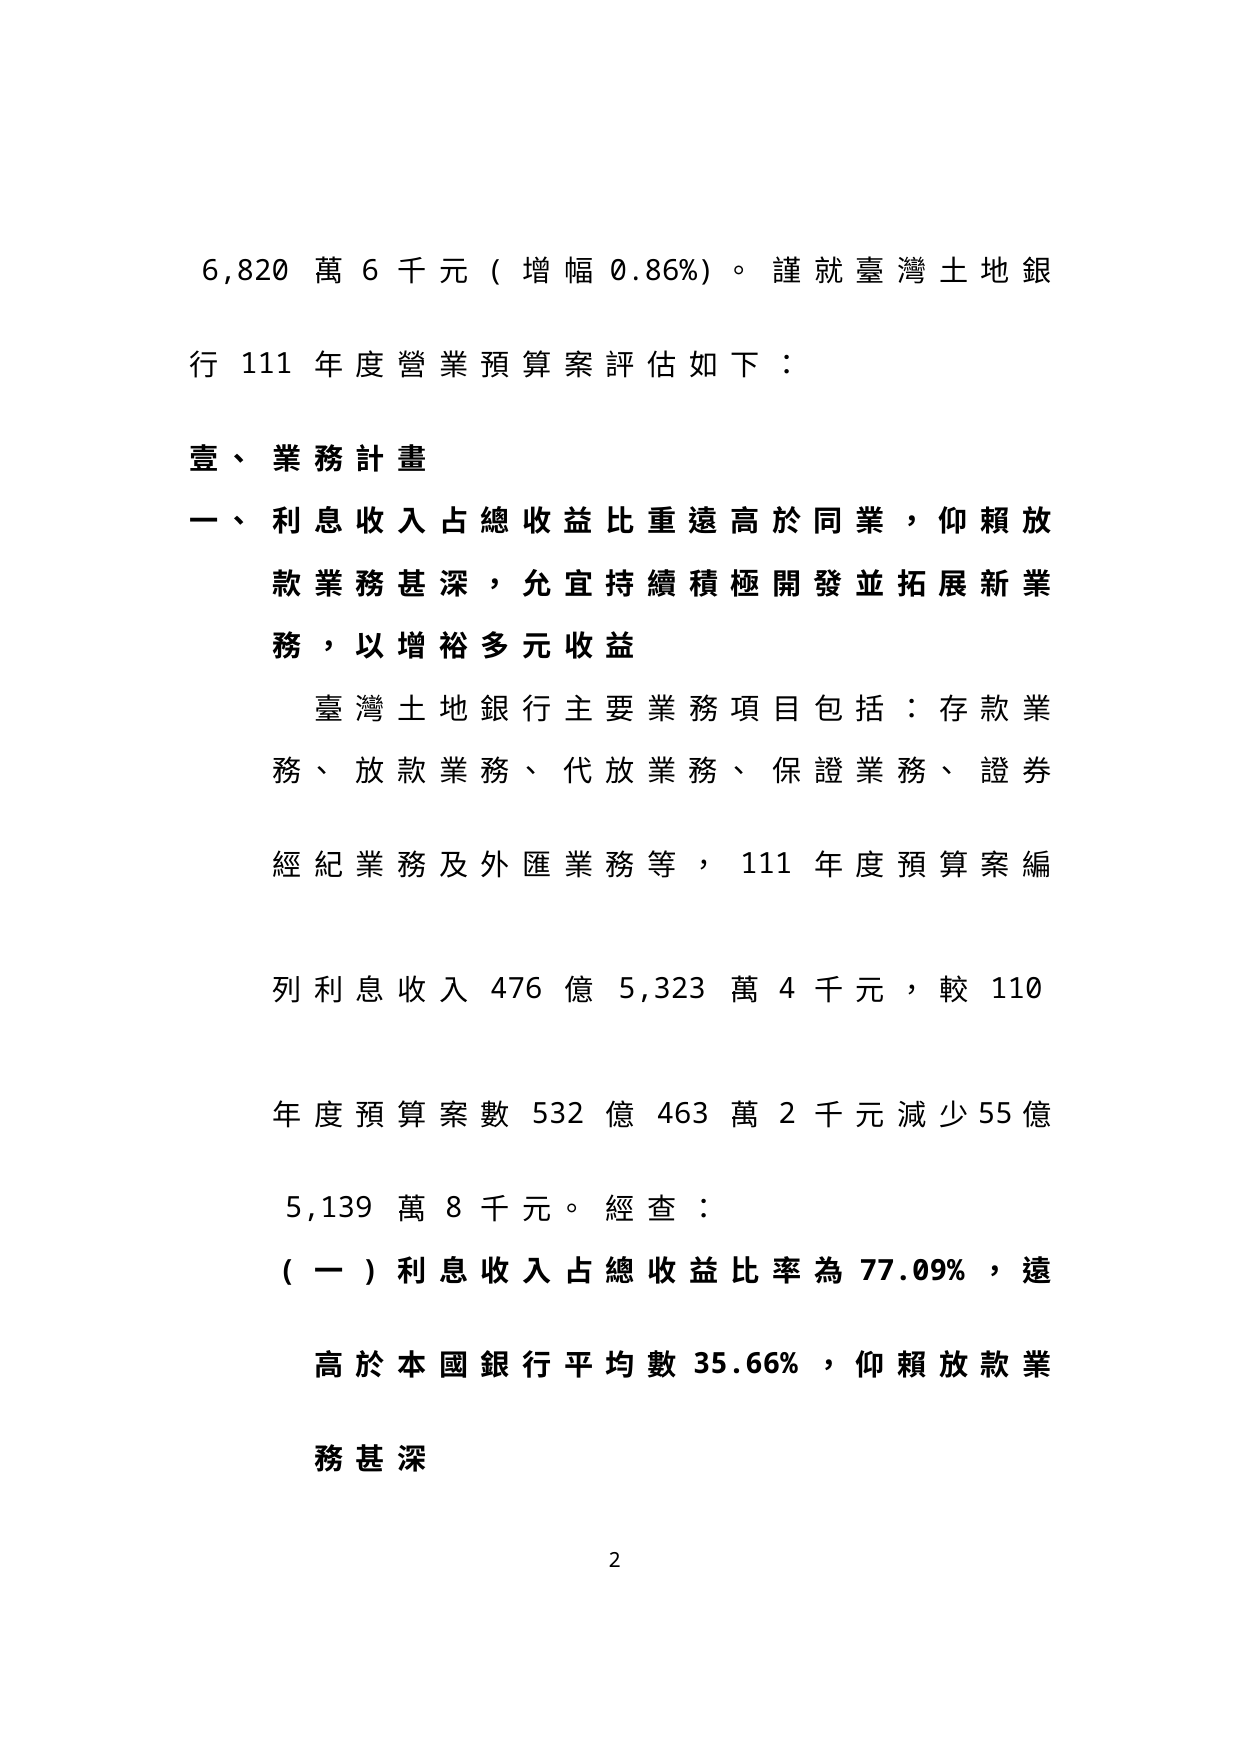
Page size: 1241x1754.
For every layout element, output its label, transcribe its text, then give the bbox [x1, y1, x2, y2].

text (一)利息收入占總收益比率為77.09%，遠高於本國銀行平均數35.66%，仰賴放款業務甚深 [242, 1227, 1058, 1477]
text 壹、業務計畫 [183, 415, 1058, 477]
text 6,820萬6千元(增幅0.86%)。謹就臺灣土地銀行111年度營業預算案評估如下： [183, 227, 1058, 415]
text 一、利息收入占總收益比重遠高於同業，仰賴放款業務甚深，允宜持續積極開發並拓展新業務，以增裕多元收益 [183, 477, 1058, 665]
text 臺灣土地銀行主要業務項目包括：存款業務、放款業務、代放業務、保證業務、證券經紀業務及外匯業務等，111年度預算案編列利息收入476億5,323萬4千元，較110年度預算案數532億463萬2千元減少55億5,139萬8千元。經查： [242, 665, 1058, 1227]
